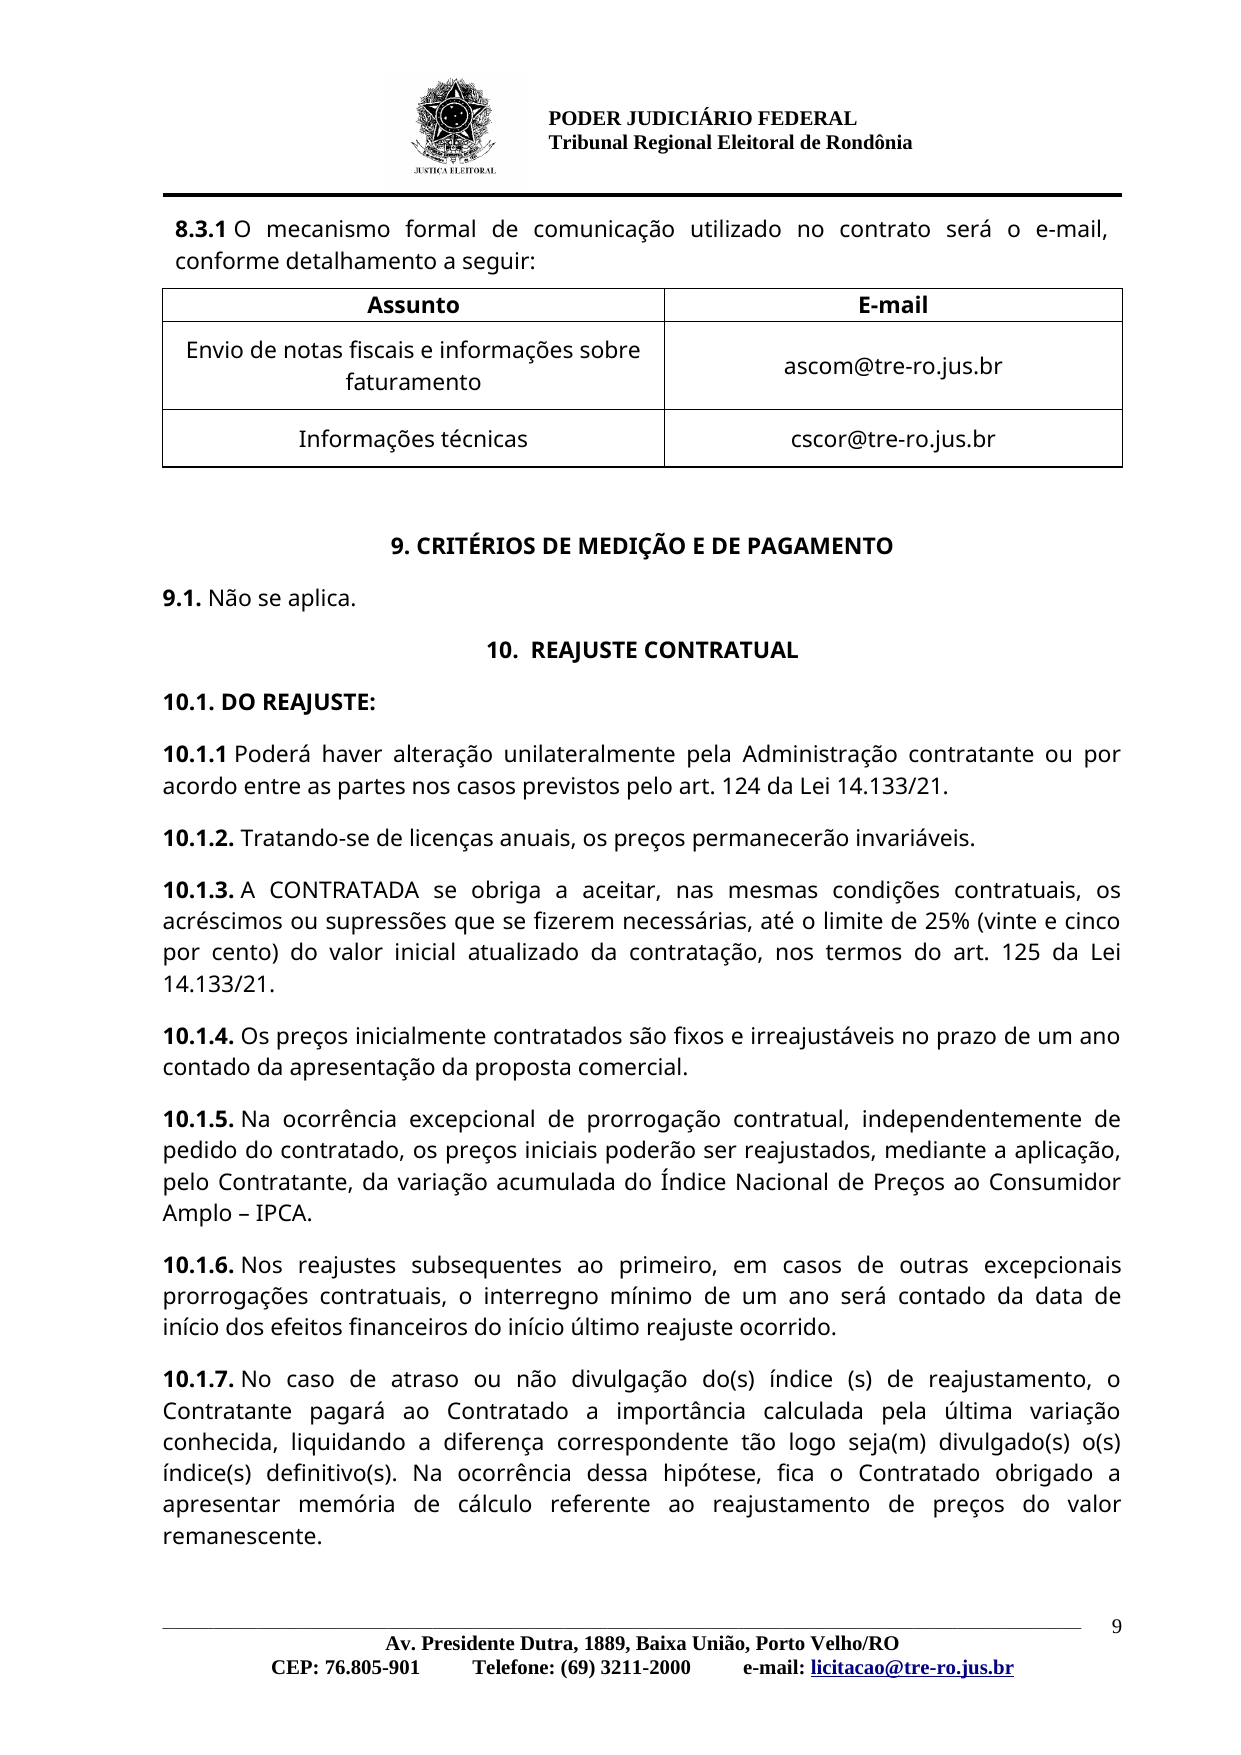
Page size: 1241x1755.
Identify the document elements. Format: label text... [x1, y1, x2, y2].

text 10. REAJUSTE CONTRATUAL [162, 634, 1122, 665]
table_cell cscor@tre-ro.jus.br [665, 410, 1122, 466]
text 10.1.4. Os preços inicialmente contratados são fixos e irreajustáveis no prazo de um ano contado da apresentação da proposta comercial. [162, 1019, 1122, 1082]
text 10.1.1 Poderá haver alteração unilateralmente pela Administração contratante ou por acordo entre as partes nos casos previstos pelo art. 124 da Lei 14.133/21. [162, 738, 1122, 801]
text 8.3.1 O mecanismo formal de comunicação utilizado no contrato será o e-mail, conforme detalhamento a seguir: [175, 213, 1110, 276]
table_cell Envio de notas fiscais e informações sobre faturamento [163, 322, 664, 409]
text 10.1.3. A CONTRATADA se obriga a aceitar, nas mesmas condições contratuais, os acréscimos ou supressões que se fizerem necessárias, até o limite de 25% (vinte e cinco por cento) do valor inicial atualizado da contratação, nos termos do art. 125 da Lei 14.133/21. [162, 874, 1122, 999]
text 9.1. Não se aplica. [162, 582, 1122, 613]
table_header Assunto [163, 289, 664, 321]
text 10.1. DO REAJUSTE: [162, 686, 1122, 717]
text 9. CRITÉRIOS DE MEDIÇÃO E DE PAGAMENTO [162, 530, 1122, 561]
text 10.1.5. Na ocorrência excepcional de prorrogação contratual, independentemente de pedido do contratado, os preços iniciais poderão ser reajustados, mediante a aplicação, pelo Contratante, da variação acumulada do Índice Nacional de Preços ao Consumidor Amplo – IPCA. [162, 1103, 1122, 1228]
text 10.1.7. No caso de atraso ou não divulgação do(s) índice (s) de reajustamento, o Contratante pagará ao Contratado a importância calculada pela última variação conhecida, liquidando a diferença correspondente tão logo seja(m) divulgado(s) o(s) índice(s) definitivo(s). Na ocorrência dessa hipótese, fica o Contratado obrigado a apresentar memória de cálculo referente ao reajustamento de preços do valor remanescente. [162, 1363, 1122, 1551]
table_cell ascom@tre-ro.jus.br [665, 322, 1122, 409]
table_header E-mail [665, 289, 1122, 321]
text 10.1.6. Nos reajustes subsequentes ao primeiro, em casos de outras excepcionais prorrogações contratuais, o interregno mínimo de um ano será contado da data de início dos efeitos financeiros do início último reajuste ocorrido. [162, 1249, 1122, 1342]
text 10.1.2. Tratando-se de licenças anuais, os preços permanecerão invariáveis. [162, 822, 1122, 853]
table_cell Informações técnicas [163, 410, 664, 466]
